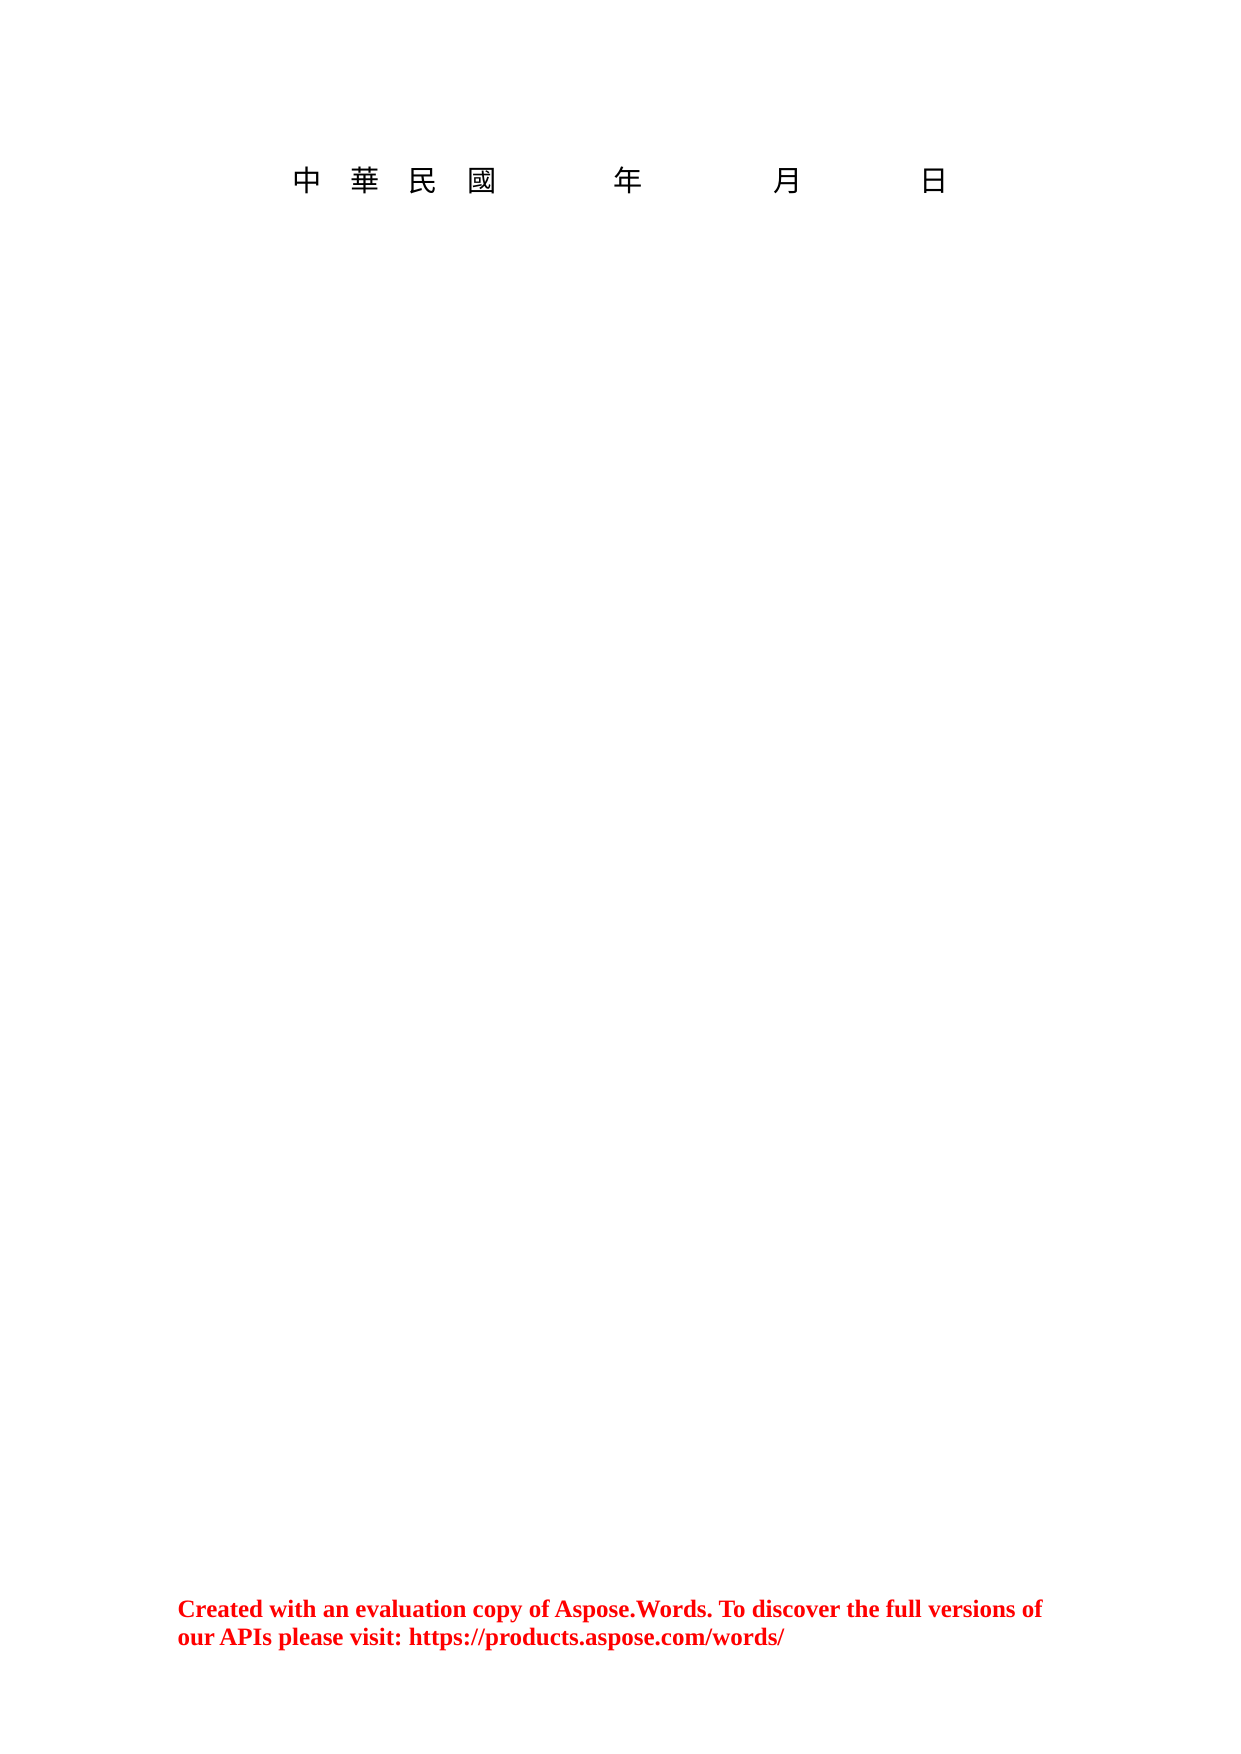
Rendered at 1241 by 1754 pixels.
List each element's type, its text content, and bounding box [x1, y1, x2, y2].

text 中 華 民 國 年 月 日 [177, 116, 1063, 210]
